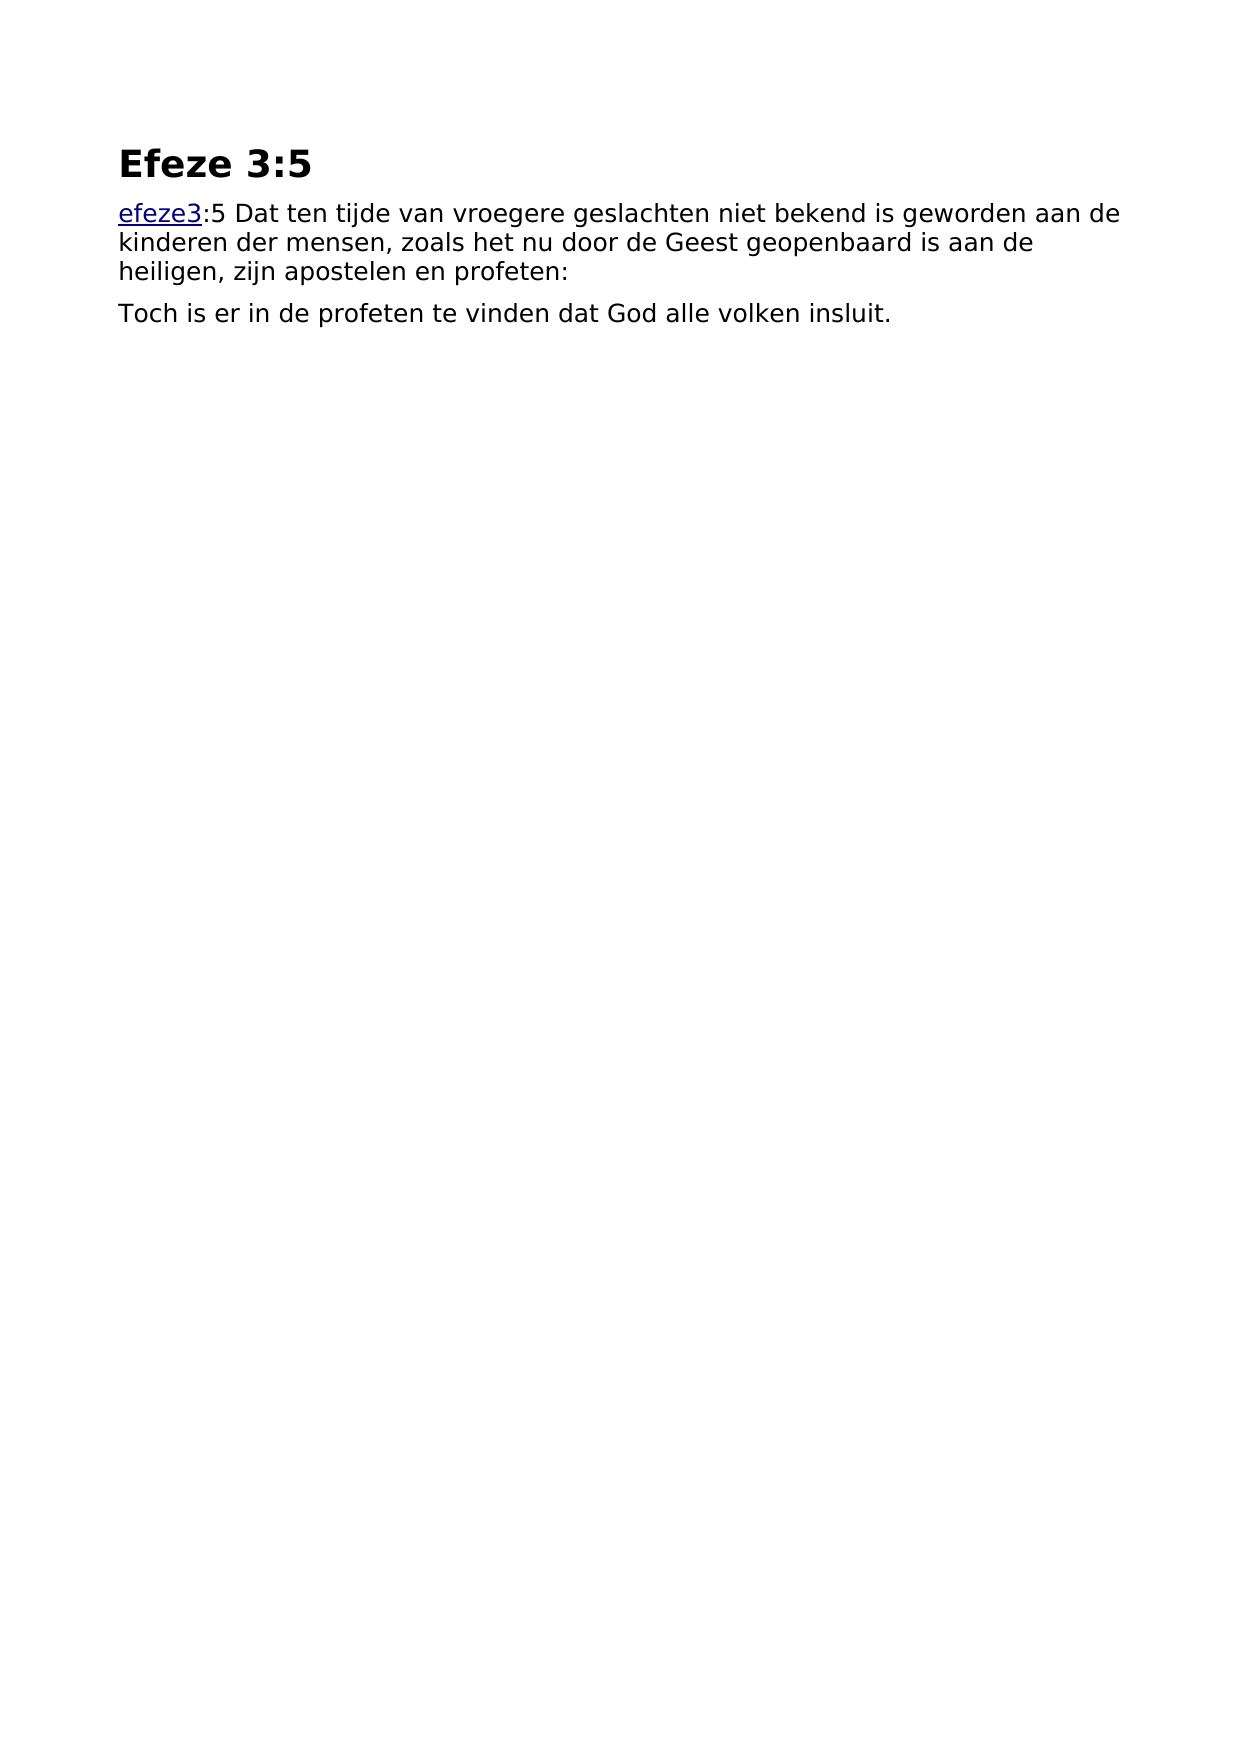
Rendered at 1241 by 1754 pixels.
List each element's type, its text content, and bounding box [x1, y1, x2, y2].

subtitle Efeze 3:5 [118, 143, 1122, 187]
text efeze3:5 Dat ten tijde van vroegere geslachten niet bekend is geworden aan de kinderen der mensen, zoals het nu door de Geest geopenbaard is aan de heiligen, zijn apostelen en profeten: [118, 199, 1122, 287]
text Toch is er in de profeten te vinden dat God alle volken insluit. [118, 299, 1122, 328]
